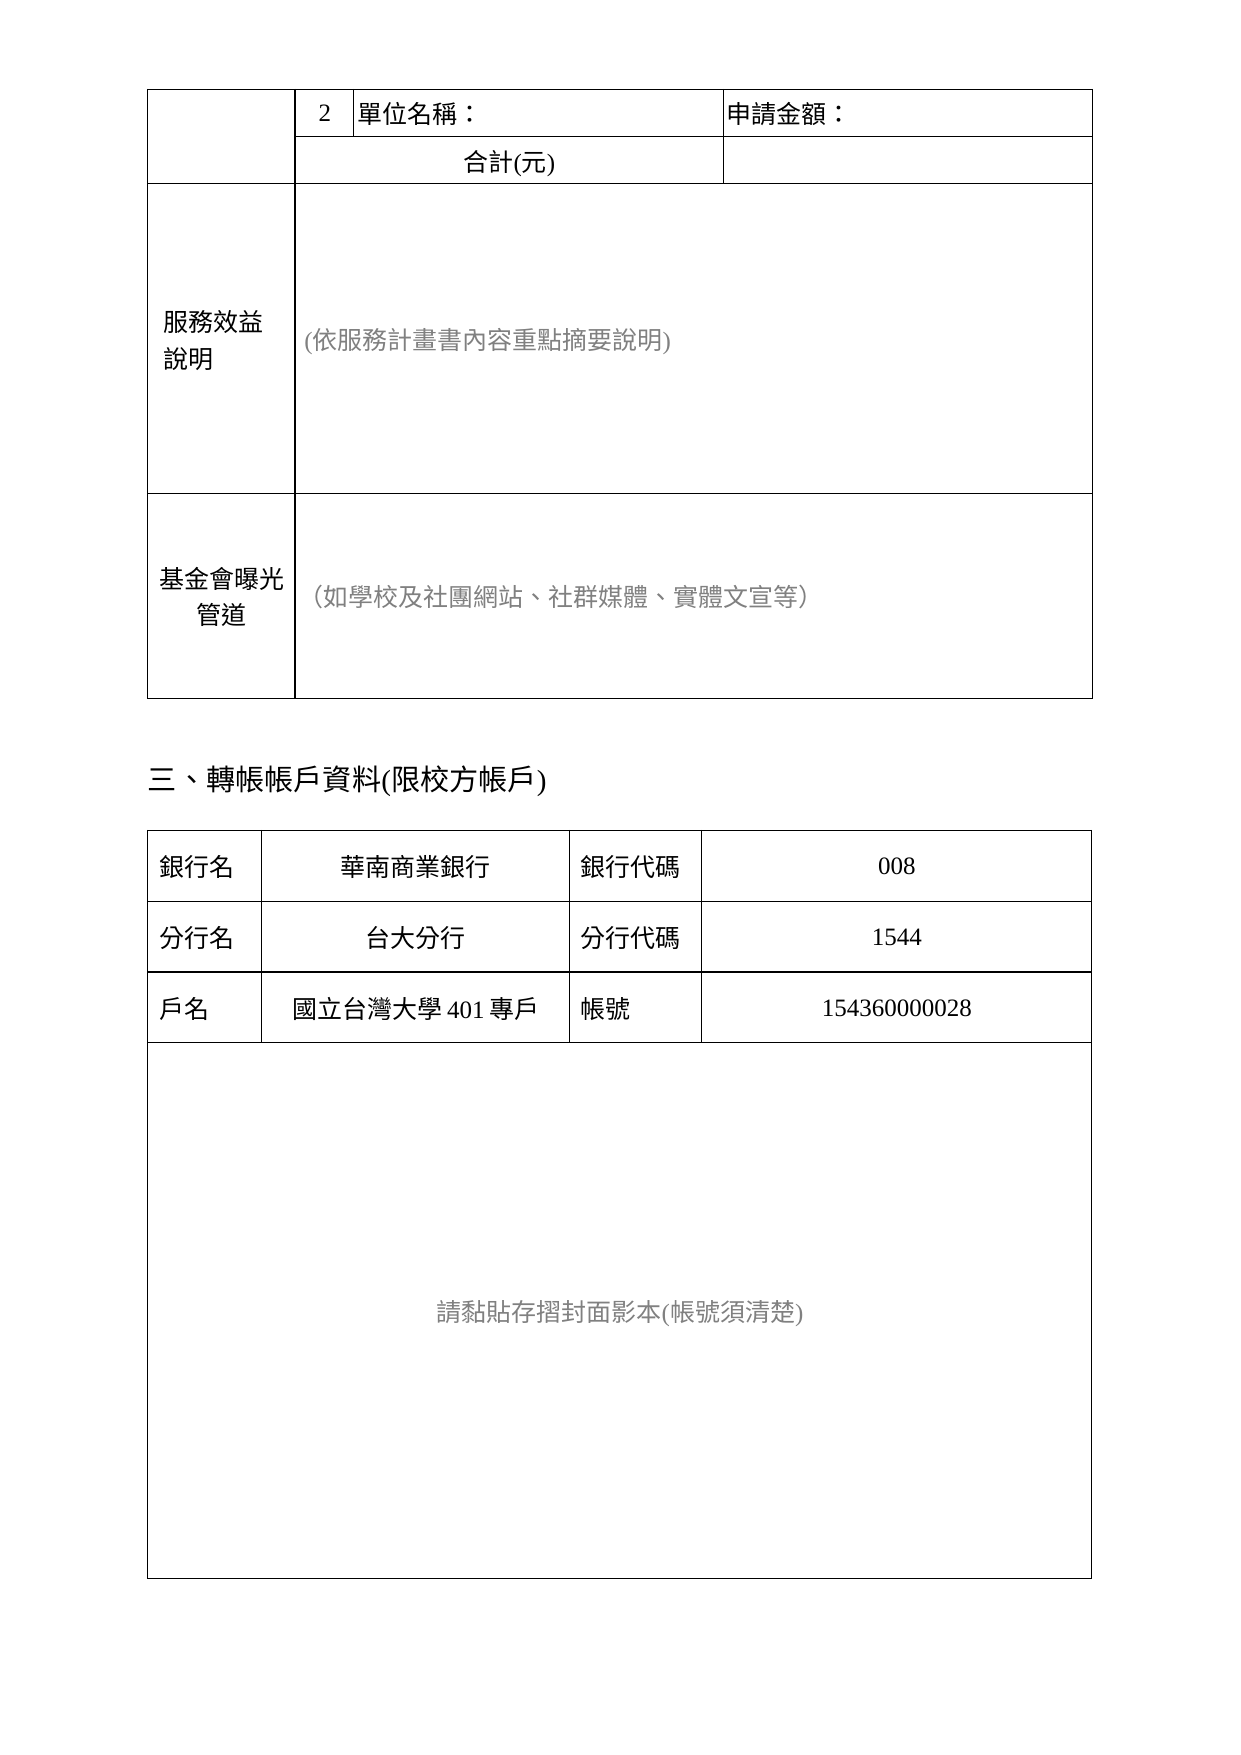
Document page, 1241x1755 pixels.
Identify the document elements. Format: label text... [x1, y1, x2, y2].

table_header 華南商業銀行 [262, 831, 569, 901]
table_cell 申請金額： [724, 90, 1092, 136]
table_cell 基金會曝光管道 [148, 494, 294, 698]
text 三、轉帳帳戶資料(限校方帳戶) [148, 756, 1093, 798]
table_cell 154360000028 [702, 973, 1091, 1042]
table_header 008 [702, 831, 1091, 901]
table_cell 單位名稱： [354, 90, 723, 136]
table_cell （如學校及社團網站、社群媒體、實體文宣等） [296, 494, 1092, 698]
table_cell 分行名 [148, 902, 261, 971]
table_header 銀行代碼 [570, 831, 701, 901]
table_cell 請黏貼存摺封面影本(帳號須清楚) [148, 1043, 1091, 1577]
table_cell [148, 90, 294, 183]
table_cell 國立台灣大學401專戶 [262, 973, 569, 1042]
table_cell 2 [296, 90, 353, 136]
table_header 銀行名 [148, 831, 261, 901]
table_cell 合計(元) [296, 137, 723, 183]
table_cell 戶名 [148, 973, 261, 1042]
table_cell (依服務計畫書內容重點摘要說明) [296, 184, 1092, 493]
table_cell 台大分行 [262, 902, 569, 971]
table_cell 分行代碼 [570, 902, 701, 971]
table_cell [724, 137, 1092, 183]
table_cell 帳號 [570, 973, 701, 1042]
table_cell 1544 [702, 902, 1091, 971]
table_cell 服務效益說明 [148, 184, 294, 493]
